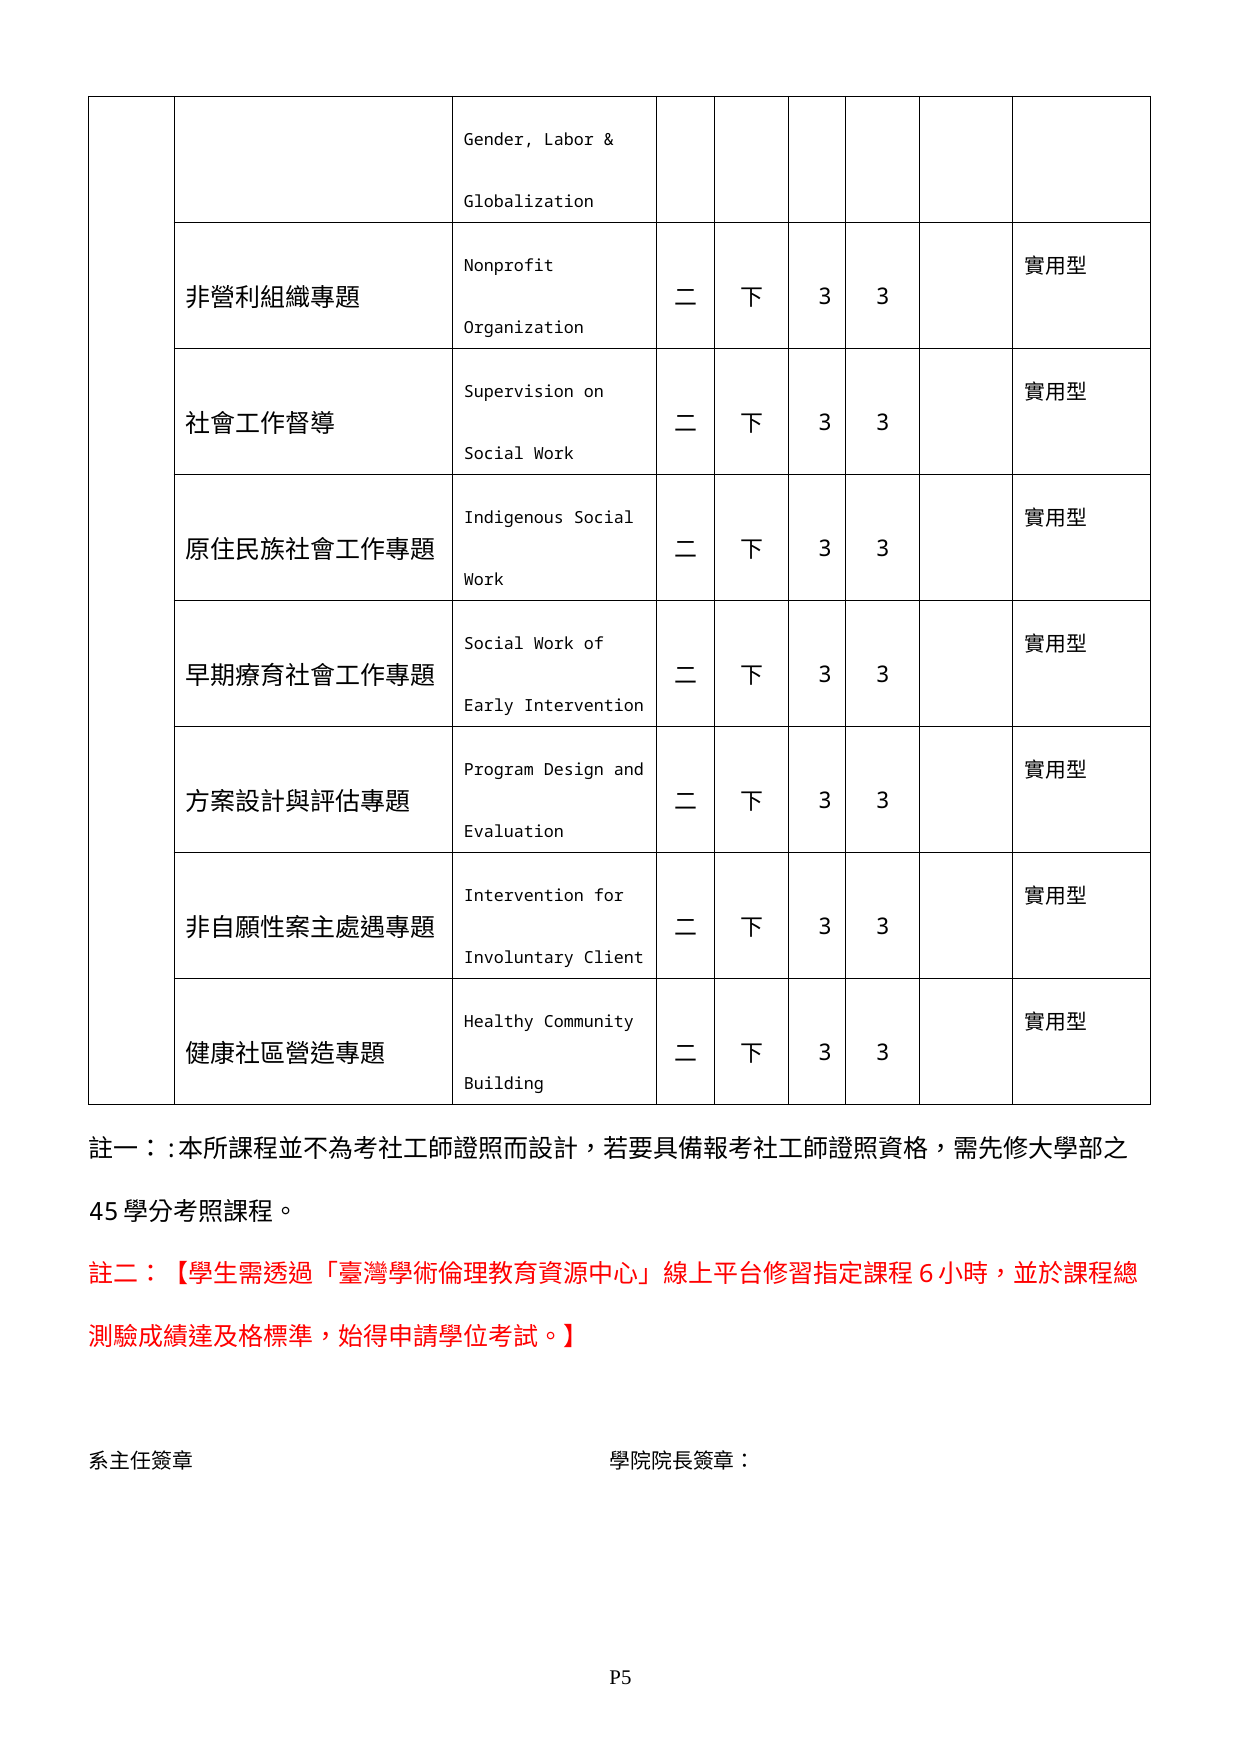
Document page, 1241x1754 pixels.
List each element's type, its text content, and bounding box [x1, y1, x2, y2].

table_cell 下 [715, 853, 788, 978]
table_cell 3 [789, 349, 845, 474]
table_cell 實用型 [1013, 349, 1150, 474]
table_cell [89, 97, 174, 1104]
table_cell 實用型 [1013, 475, 1150, 600]
table_cell 下 [715, 727, 788, 852]
table_cell [715, 97, 788, 222]
table_cell Program Design and Evaluation [453, 727, 656, 852]
table_cell 3 [789, 979, 845, 1104]
table_cell 早期療育社會工作專題 [175, 601, 452, 726]
table_cell 二 [657, 349, 714, 474]
table_cell 健康社區營造專題 [175, 979, 452, 1104]
table_cell 二 [657, 979, 714, 1104]
table_cell 二 [657, 475, 714, 600]
table_cell 3 [846, 223, 919, 348]
text 註二：【學生需透過「臺灣學術倫理教育資源中心」線上平台修習指定課程6小時，並於課程總測驗成績達及格標準，始得申請學位考試。】 [89, 1230, 1152, 1355]
table_cell 下 [715, 223, 788, 348]
table_cell 下 [715, 601, 788, 726]
table_cell 3 [846, 475, 919, 600]
table_cell 下 [715, 979, 788, 1104]
table_cell 二 [657, 727, 714, 852]
table_cell Supervision on Social Work [453, 349, 656, 474]
table_cell [920, 223, 1012, 348]
table_cell 3 [789, 223, 845, 348]
table_cell 方案設計與評估專題 [175, 727, 452, 852]
table_cell Social Work of Early Intervention [453, 601, 656, 726]
table_cell 實用型 [1013, 727, 1150, 852]
table_cell 下 [715, 475, 788, 600]
table_cell 實用型 [1013, 853, 1150, 978]
table_cell 下 [715, 349, 788, 474]
table_cell 二 [657, 853, 714, 978]
table_cell 3 [789, 727, 845, 852]
table_cell 非自願性案主處遇專題 [175, 853, 452, 978]
table_cell 實用型 [1013, 601, 1150, 726]
table_cell 原住民族社會工作專題 [175, 475, 452, 600]
table_cell [920, 853, 1012, 978]
table_cell [920, 601, 1012, 726]
table_cell 社會工作督導 [175, 349, 452, 474]
table_cell 二 [657, 601, 714, 726]
table_cell 二 [657, 223, 714, 348]
table_cell 3 [789, 853, 845, 978]
table_cell [920, 979, 1012, 1104]
table_cell Indigenous Social Work [453, 475, 656, 600]
table_cell 3 [846, 979, 919, 1104]
table_cell [920, 727, 1012, 852]
table_cell 實用型 [1013, 979, 1150, 1104]
table_cell [920, 97, 1012, 222]
table_cell Intervention for Involuntary Client [453, 853, 656, 978]
table_cell 3 [846, 727, 919, 852]
table_cell [175, 97, 452, 222]
table_cell 實用型 [1013, 223, 1150, 348]
table_cell 3 [789, 601, 845, 726]
table_cell Gender, Labor & Globalization [453, 97, 656, 222]
table_cell [1013, 97, 1150, 222]
table_cell [789, 97, 845, 222]
table_cell 3 [789, 475, 845, 600]
table_cell [846, 97, 919, 222]
table_cell 非營利組織專題 [175, 223, 452, 348]
table_cell Healthy Community Building [453, 979, 656, 1104]
table_cell [920, 349, 1012, 474]
table_cell 3 [846, 349, 919, 474]
text 註一：:本所課程並不為考社工師證照而設計，若要具備報考社工師證照資格，需先修大學部之45學分考照課程。 [89, 1105, 1152, 1230]
table_cell [657, 97, 714, 222]
table_cell 3 [846, 601, 919, 726]
table_cell Nonprofit Organization [453, 223, 656, 348]
table_cell 3 [846, 853, 919, 978]
table_cell [920, 475, 1012, 600]
text 系主任簽章 學院院長簽章： [89, 1418, 1152, 1480]
